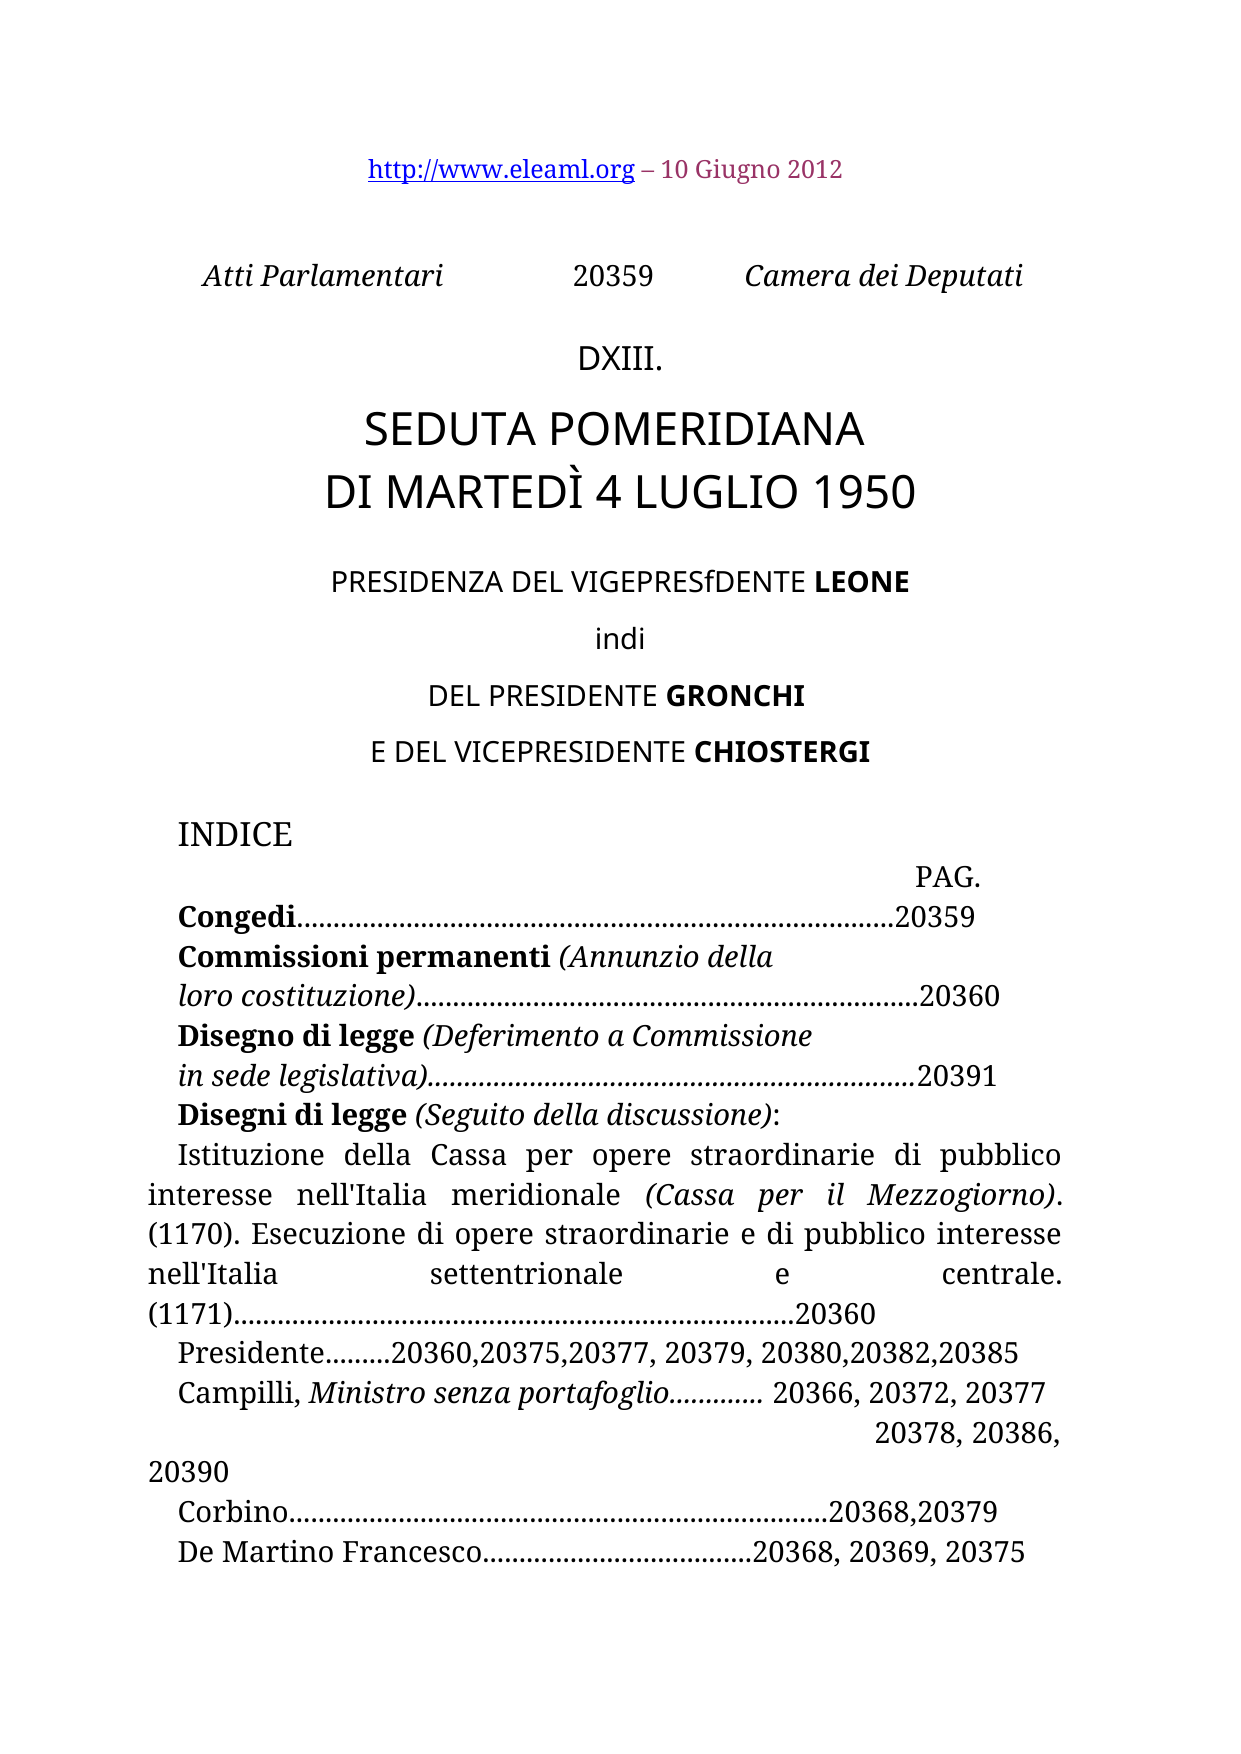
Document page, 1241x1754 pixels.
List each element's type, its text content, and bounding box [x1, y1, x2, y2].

text INDICE [148, 811, 1063, 856]
text Istituzione della Cassa per opere straordinarie di pubblico interesse nell'Italia meridionale (Cassa per il Mezzogiorno). (1170). Esecuzione di opere straordinarie e di pubblico interesse nell'Italia settentrionale e centrale. (1171).............................................................................20360 [148, 1134, 1063, 1333]
table_header Atti Parlamentari [156, 255, 470, 295]
text indi [148, 618, 1063, 658]
text Corbino..........................................................................20368,20379 [148, 1491, 1063, 1531]
text PRESIDENZA DEL VIGEPRESfDENTE LEONE [148, 561, 1063, 601]
table_header Camera dei Deputati [726, 255, 1052, 295]
text loro costituzione).....................................................................20360 [148, 976, 1063, 1015]
text DEL PRESIDENTE GRONCHI [148, 675, 1063, 714]
text 20378, 20386, 20390 [148, 1412, 1063, 1491]
text PAG. [885, 856, 1063, 896]
text in sede legislativa)...................................................................20391 [148, 1055, 1063, 1094]
text SEDUTA POMERIDIANA [148, 397, 1063, 459]
text Disegno di legge (Deferimento a Commissione [148, 1015, 1063, 1055]
text Congedi..................................................................................20359 [148, 896, 1063, 936]
text E DEL VICEPRESIDENTE CHIOSTERGI [148, 732, 1063, 771]
table_header 20359 [470, 255, 726, 295]
text Disegni di legge (Seguito della discussione): [148, 1094, 1063, 1134]
text DXIII. [148, 334, 1063, 380]
text Campilli, Ministro senza portafoglio............. 20366, 20372, 20377 [148, 1372, 1063, 1412]
text Commissioni permanenti (Annunzio della [148, 936, 1063, 976]
text De Martino Francesco.....................................20368, 20369, 20375 [148, 1531, 1063, 1571]
text DI MARTEDÌ 4 LUGLIO 1950 [148, 459, 1063, 522]
text Presidente.........20360,20375,20377, 20379, 20380,20382,20385 [148, 1333, 1063, 1372]
